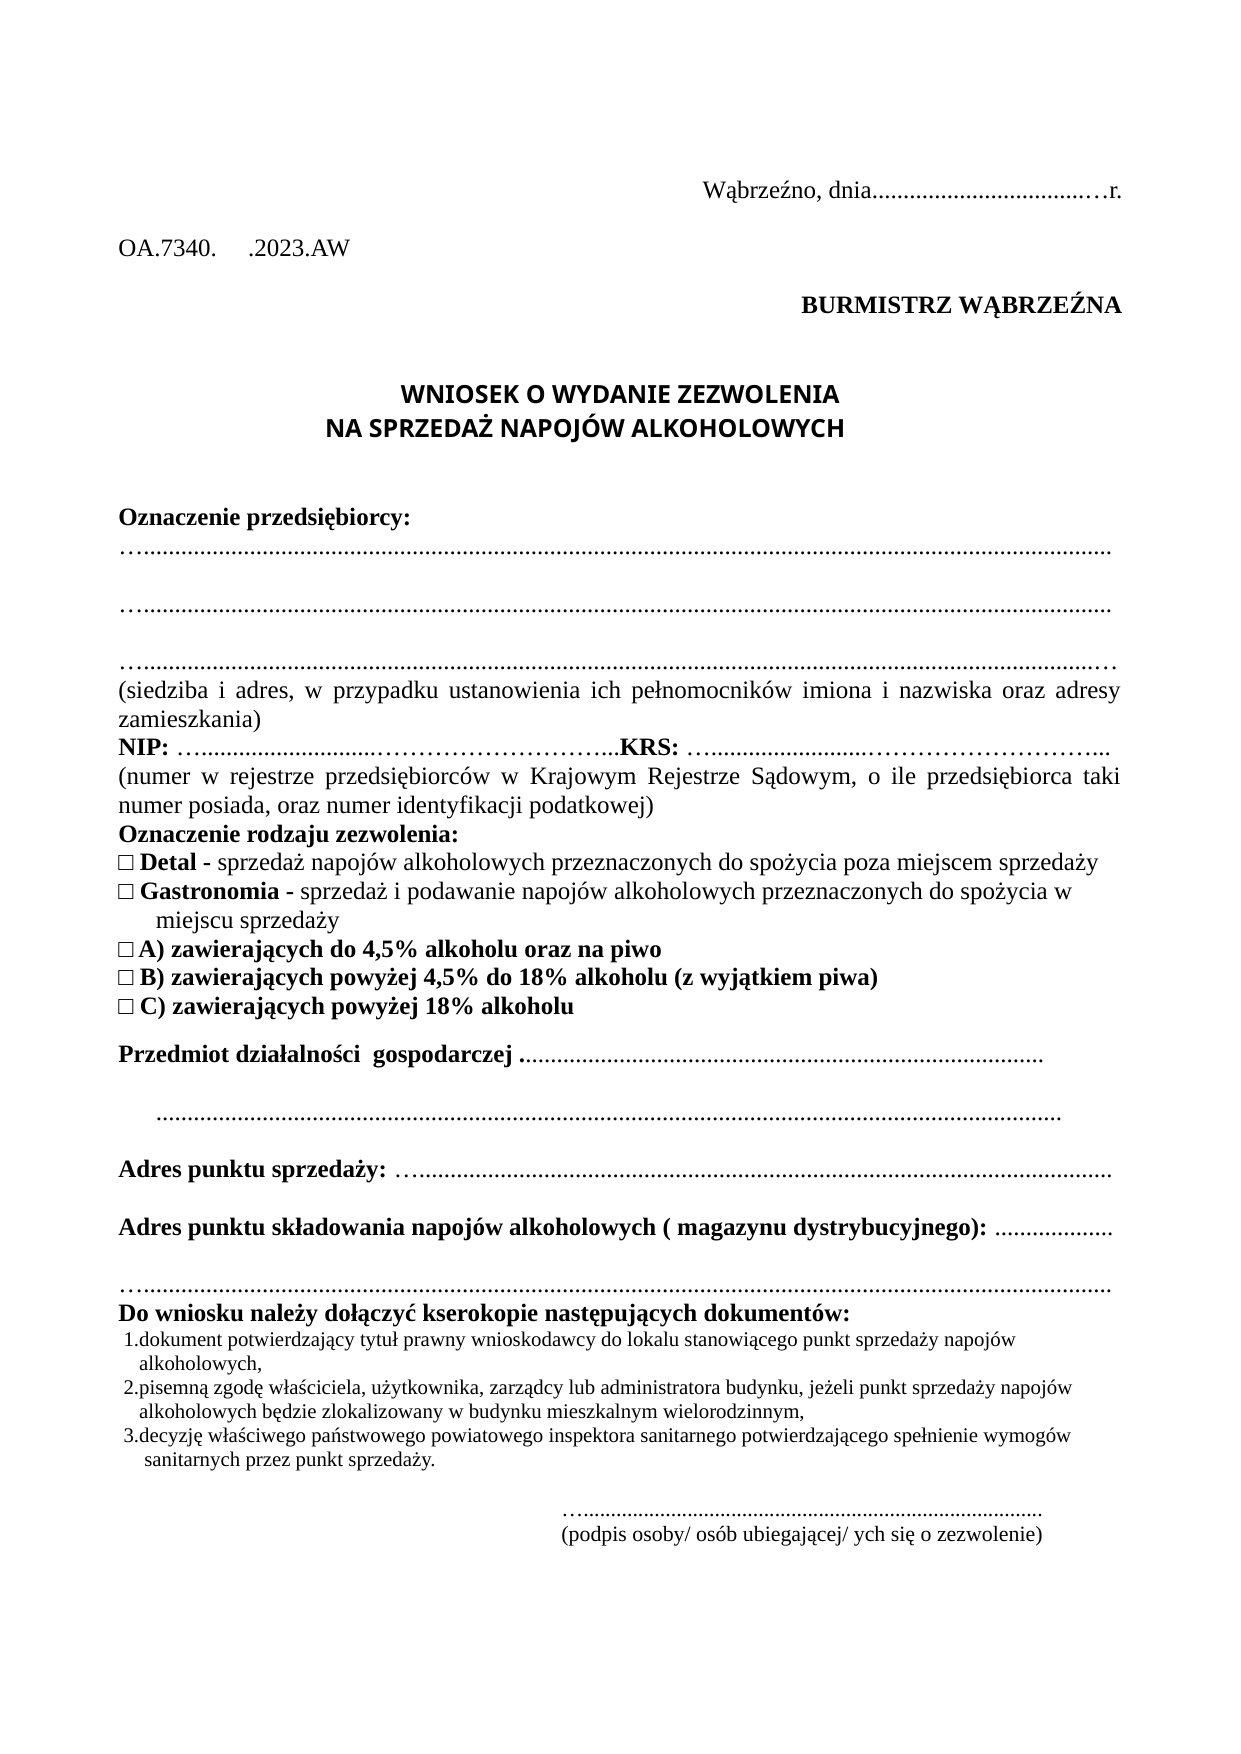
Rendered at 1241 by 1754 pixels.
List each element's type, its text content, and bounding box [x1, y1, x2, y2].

text NA SPRZEDAŻ NAPOJÓW ALKOHOLOWYCH [118, 411, 1122, 445]
text Do wniosku należy dołączyć kserokopie następujących dokumentów: [118, 1298, 1122, 1327]
text Wąbrzeźno, dnia..................................…r. [118, 176, 1122, 204]
text …........................................................................................................................................................… [118, 646, 1122, 675]
text WNIOSEK O WYDANIE ZEZWOLENIA [118, 377, 1122, 411]
text (podpis osoby/ osób ubiegającej/ ych się o zezwolenie) [118, 1521, 1122, 1547]
text ….................................................................................... [118, 1496, 1122, 1521]
text alkoholowych będzie zlokalizowany w budynku mieszkalnym wielorodzinnym, [118, 1399, 1122, 1423]
text 1.dokument potwierdzający tytuł prawny wnioskodawcy do lokalu stanowiącego punkt sprzedaży napojów [118, 1327, 1122, 1351]
text Przedmiot działalności gospodarczej .................................................................................... [118, 1039, 1122, 1068]
text NIP: …............................………………………...KRS: ….........................………………………... [118, 732, 1122, 761]
text sanitarnych przez punkt sprzedaży. [118, 1447, 1122, 1471]
text □ C) zawierających powyżej 18% alkoholu [118, 991, 1122, 1020]
text Oznaczenie rodzaju zezwolenia: [118, 819, 1122, 847]
text Adres punktu sprzedaży: …............................................................................................................... [118, 1154, 1122, 1183]
text ................................................................................................................................................. [156, 1097, 1122, 1125]
text □ Gastronomia - sprzedaż i podawanie napojów alkoholowych przeznaczonych do spożycia w miejscu sprzedaży [118, 876, 1122, 934]
text (siedziba i adres, w przypadku ustanowienia ich pełnomocników imiona i nazwiska oraz adresy zamieszkania) [118, 675, 1122, 732]
text …........................................................................................................................................................... [118, 531, 1122, 560]
text □ A) zawierających do 4,5% alkoholu oraz na piwo [118, 934, 1122, 962]
text OA.7340. .2023.AW [118, 233, 1122, 262]
text BURMISTRZ WĄBRZEŹNA [118, 291, 1122, 319]
text Adres punktu składowania napojów alkoholowych ( magazynu dystrybucyjnego): ................... [118, 1212, 1122, 1240]
text 3.decyzję właściwego państwowego powiatowego inspektora sanitarnego potwierdzającego spełnienie wymogów [118, 1423, 1122, 1447]
text (numer w rejestrze przedsiębiorców w Krajowym Rejestrze Sądowym, o ile przedsiębiorca taki numer posiada, oraz numer identyfikacji podatkowej) [118, 761, 1122, 819]
text …........................................................................................................................................................... [118, 1269, 1122, 1298]
text alkoholowych, [118, 1351, 1122, 1375]
text 2.pisemną zgodę właściciela, użytkownika, zarządcy lub administratora budynku, jeżeli punkt sprzedaży napojów [118, 1375, 1122, 1399]
text Oznaczenie przedsiębiorcy: [118, 502, 1122, 531]
text □ Detal - sprzedaż napojów alkoholowych przeznaczonych do spożycia poza miejscem sprzedaży [118, 847, 1122, 876]
text □ B) zawierających powyżej 4,5% do 18% alkoholu (z wyjątkiem piwa) [118, 962, 1122, 991]
text …........................................................................................................................................................... [118, 589, 1122, 617]
